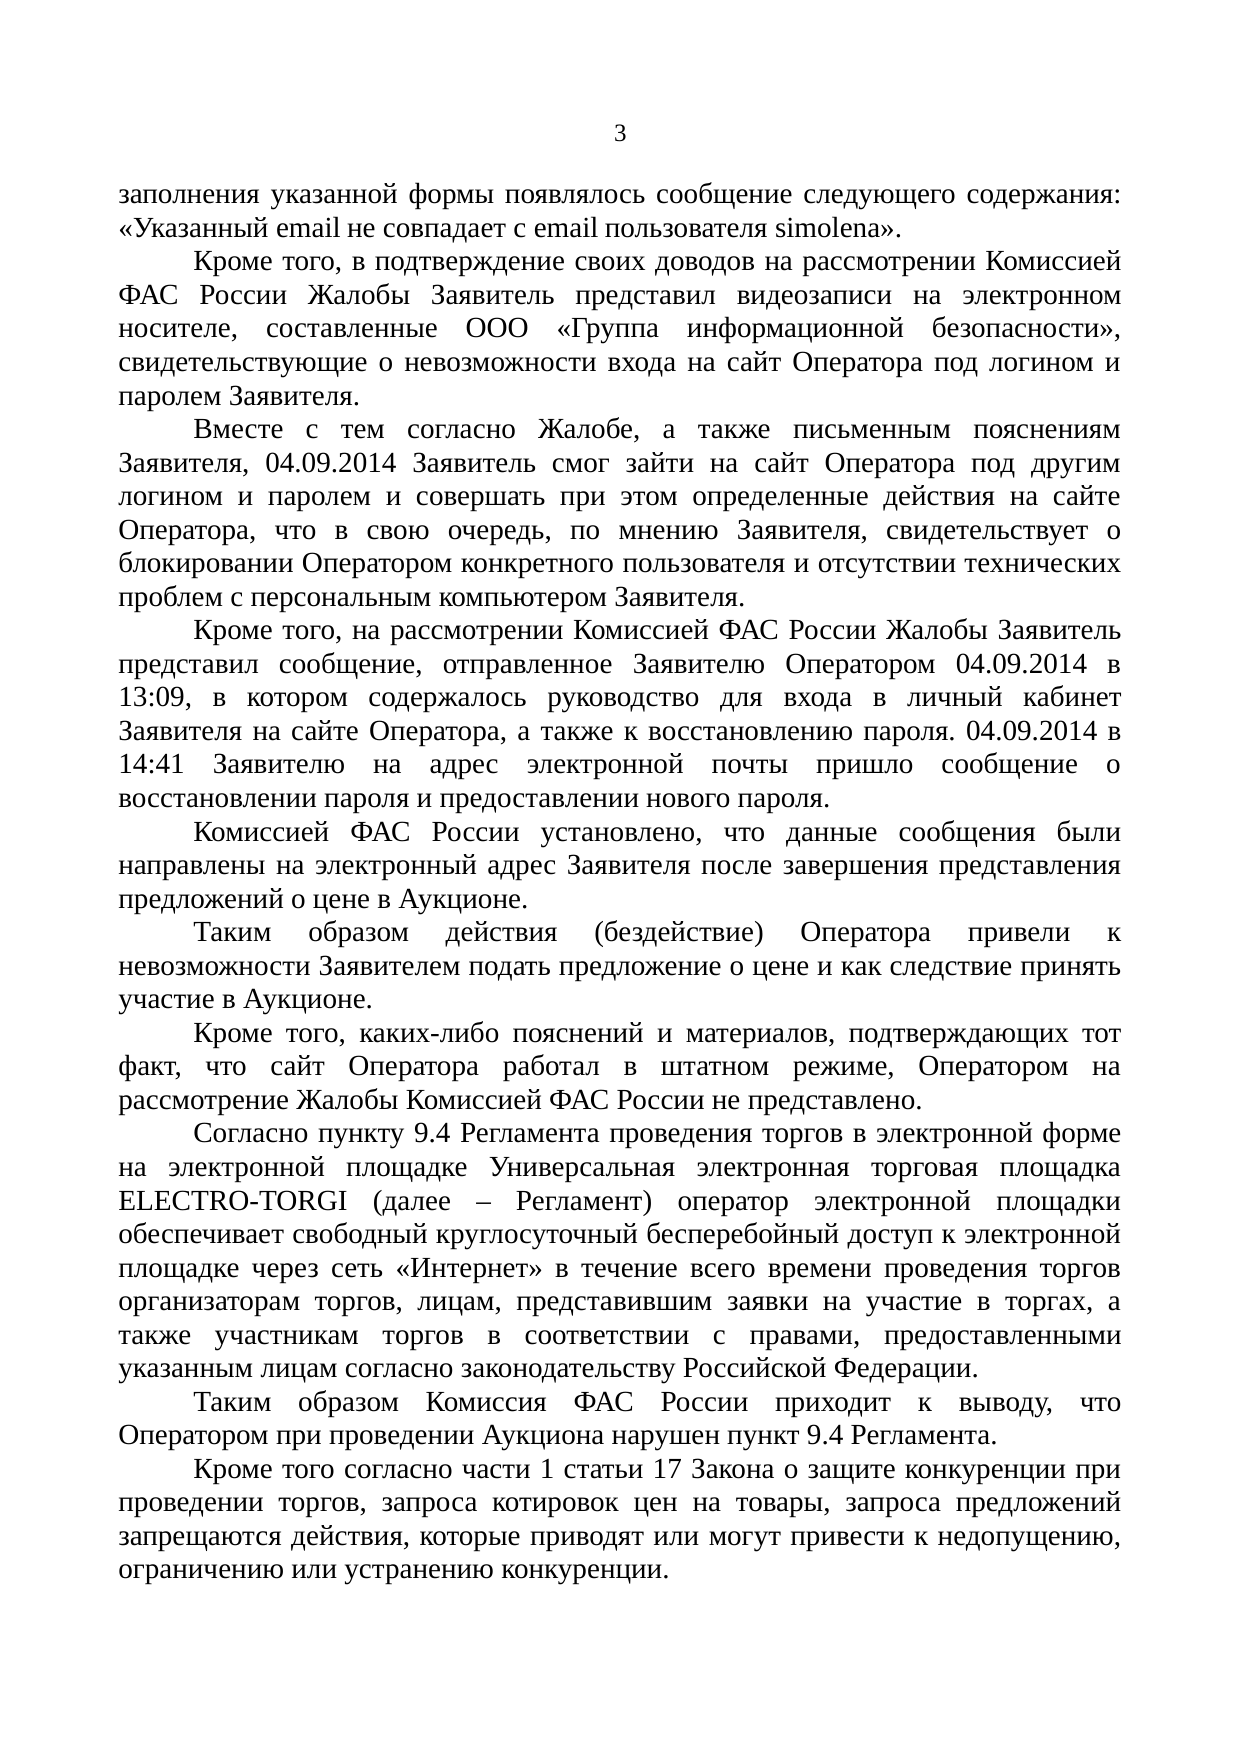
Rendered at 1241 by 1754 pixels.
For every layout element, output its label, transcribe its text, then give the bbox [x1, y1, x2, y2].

text Таким образом действия (бездействие) Оператора привели к невозможности Заявителем подать предложение о цене и как следствие принять участие в Аукционе. [118, 914, 1122, 1015]
text Согласно пункту 9.4 Регламента проведения торгов в электронной форме на электронной площадке Универсальная электронная торговая площадка ELECTRO-TORGI (далее – Регламент) оператор электронной площадки обеспечивает свободный круглосуточный бесперебойный доступ к электронной площадке через сеть «Интернет» в течение всего времени проведения торгов организаторам торгов, лицам, представившим заявки на участие в торгах, а также участникам торгов в соответствии с правами, предоставленными указанным лицам согласно законодательству Российской Федерации. [118, 1116, 1122, 1384]
text Комиссией ФАС России установлено, что данные сообщения были направлены на электронный адрес Заявителя после завершения представления предложений о цене в Аукционе. [118, 814, 1122, 914]
text Кроме того, в подтверждение своих доводов на рассмотрении Комиссией ФАС России Жалобы Заявитель представил видеозаписи на электронном носителе, составленные ООО «Группа информационной безопасности», свидетельствующие о невозможности входа на сайт Оператора под логином и паролем Заявителя. [118, 243, 1122, 411]
text Вместе с тем согласно Жалобе, а также письменным пояснениям Заявителя, 04.09.2014 Заявитель смог зайти на сайт Оператора под другим логином и паролем и совершать при этом определенные действия на сайте Оператора, что в свою очередь, по мнению Заявителя, свидетельствует о блокировании Оператором конкретного пользователя и отсутствии технических проблем с персональным компьютером Заявителя. [118, 411, 1122, 612]
text Кроме того согласно части 1 статьи 17 Закона о защите конкуренции при проведении торгов, запроса котировок цен на товары, запроса предложений запрещаются действия, которые приводят или могут привести к недопущению, ограничению или устранению конкуренции. [118, 1451, 1122, 1585]
text Кроме того, каких-либо пояснений и материалов, подтверждающих тот факт, что сайт Оператора работал в штатном режиме, Оператором на рассмотрение Жалобы Комиссией ФАС России не представлено. [118, 1015, 1122, 1116]
text заполнения указанной формы появлялось сообщение следующего содержания: «Указанный email не совпадает с email пользователя simolena». [118, 176, 1122, 243]
text Кроме того, на рассмотрении Комиссией ФАС России Жалобы Заявитель представил сообщение, отправленное Заявителю Оператором 04.09.2014 в 13:09, в котором содержалось руководство для входа в личный кабинет Заявителя на сайте Оператора, а также к восстановлению пароля. 04.09.2014 в 14:41 Заявителю на адрес электронной почты пришло сообщение о восстановлении пароля и предоставлении нового пароля. [118, 612, 1122, 814]
text Таким образом Комиссия ФАС России приходит к выводу, что Оператором при проведении Аукциона нарушен пункт 9.4 Регламента. [118, 1384, 1122, 1451]
